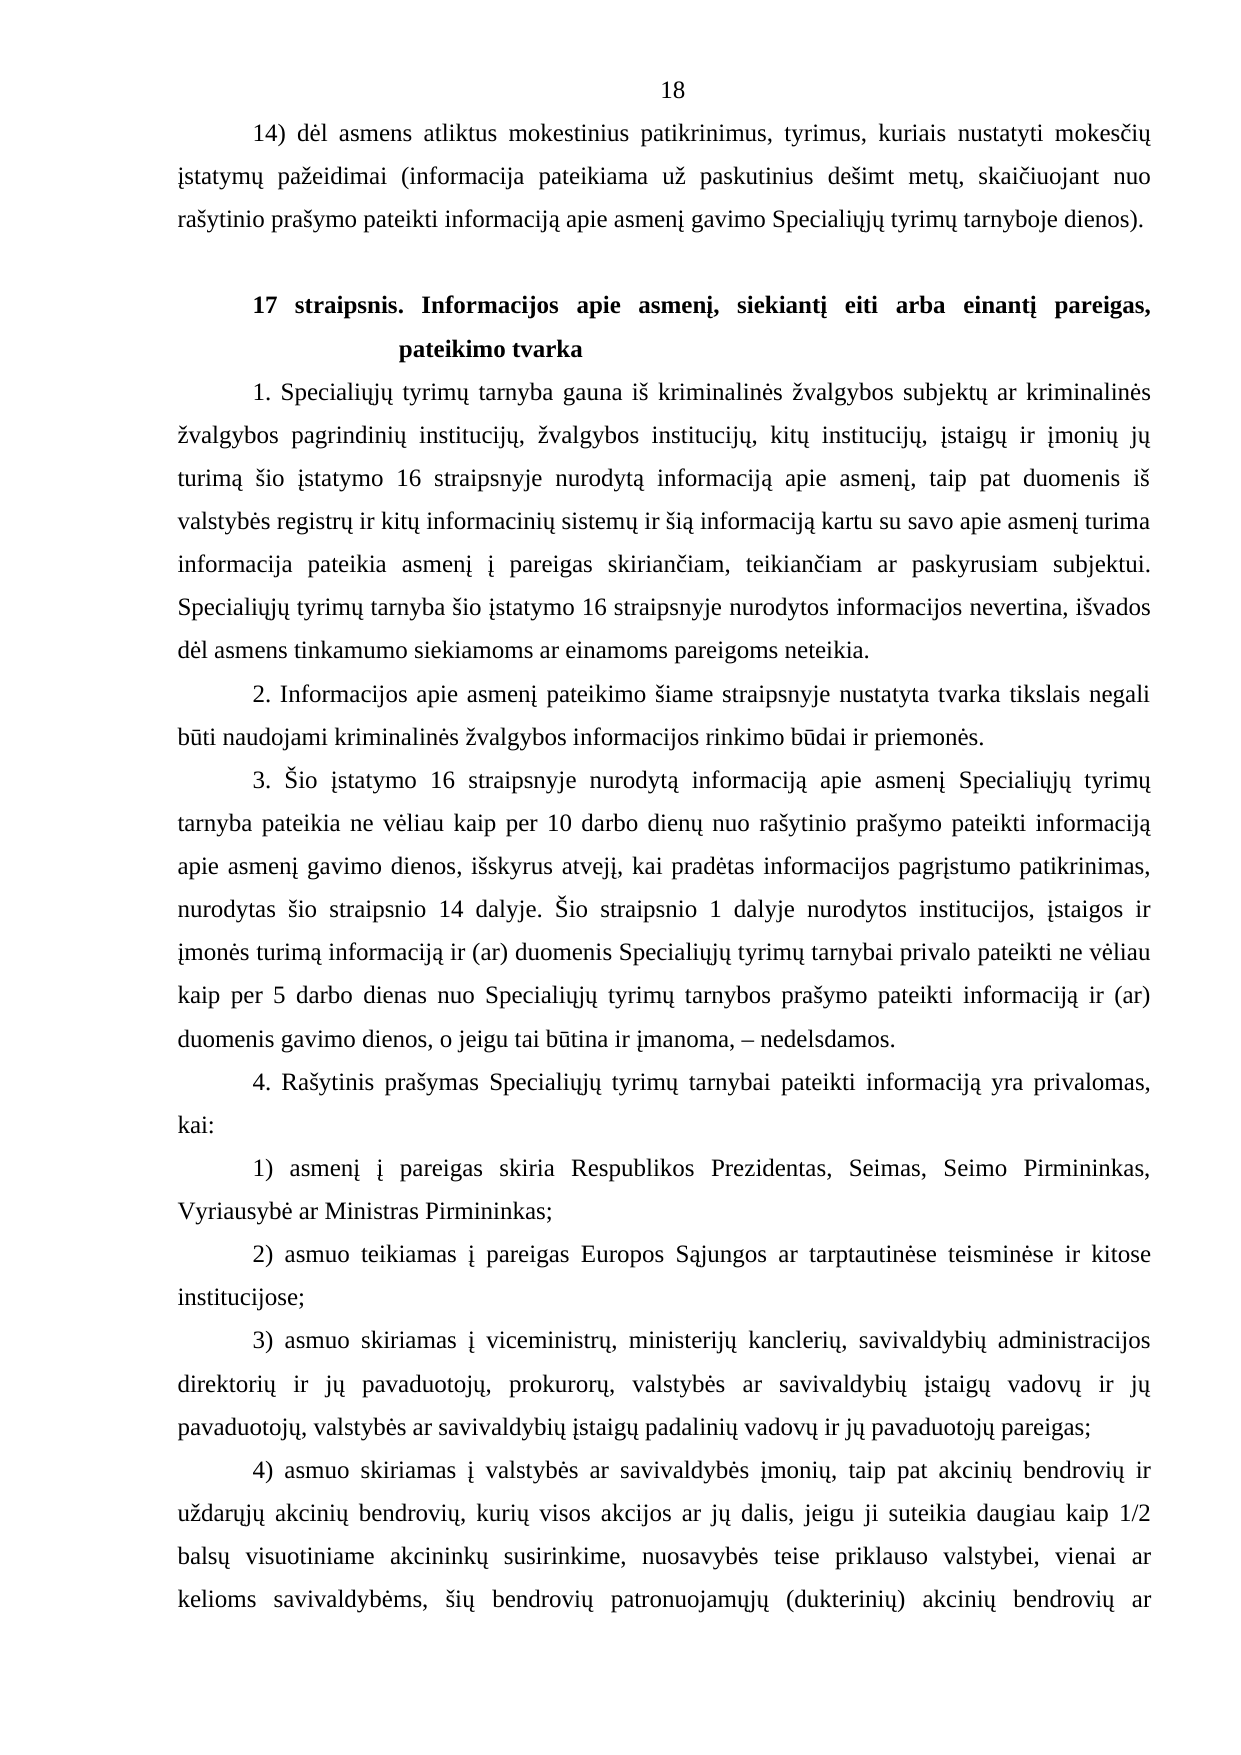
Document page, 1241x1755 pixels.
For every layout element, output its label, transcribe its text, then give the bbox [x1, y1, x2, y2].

text 2. Informacijos apie asmenį pateikimo šiame straipsnyje nustatyta tvarka tikslais negali būti naudojami kriminalinės žvalgybos informacijos rinkimo būdai ir priemonės. [177, 679, 1152, 751]
text 3. Šio įstatymo 16 straipsnyje nurodytą informaciją apie asmenį Specialiųjų tyrimų tarnyba pateikia ne vėliau kaip per 10 darbo dienų nuo rašytinio prašymo pateikti informaciją apie asmenį gavimo dienos, išskyrus atvejį, kai pradėtas informacijos pagrįstumo patikrinimas, nurodytas šio straipsnio 14 dalyje. Šio straipsnio 1 dalyje nurodytos institucijos, įstaigos ir įmonės turimą informaciją ir (ar) duomenis Specialiųjų tyrimų tarnybai privalo pateikti ne vėliau kaip per 5 darbo dienas nuo Specialiųjų tyrimų tarnybos prašymo pateikti informaciją ir (ar) duomenis gavimo dienos, o jeigu tai būtina ir įmanoma, – nedelsdamos. [177, 765, 1152, 1052]
text 3) asmuo skiriamas į viceministrų, ministerijų kanclerių, savivaldybių administracijos direktorių ir jų pavaduotojų, prokurorų, valstybės ar savivaldybių įstaigų vadovų ir jų pavaduotojų, valstybės ar savivaldybių įstaigų padalinių vadovų ir jų pavaduotojų pareigas; [177, 1326, 1152, 1441]
text 17 straipsnis. Informacijos apie asmenį, siekiantį eiti arba einantį pareigas, pateikimo tvarka [252, 291, 1152, 362]
text 4. Rašytinis prašymas Specialiųjų tyrimų tarnybai pateikti informaciją yra privalomas, kai: [177, 1067, 1152, 1139]
text 1. Specialiųjų tyrimų tarnyba gauna iš kriminalinės žvalgybos subjektų ar kriminalinės žvalgybos pagrindinių institucijų, žvalgybos institucijų, kitų institucijų, įstaigų ir įmonių jų turimą šio įstatymo 16 straipsnyje nurodytą informaciją apie asmenį, taip pat duomenis iš valstybės registrų ir kitų informacinių sistemų ir šią informaciją kartu su savo apie asmenį turima informacija pateikia asmenį į pareigas skiriančiam, teikiančiam ar paskyrusiam subjektui. Specialiųjų tyrimų tarnyba šio įstatymo 16 straipsnyje nurodytos informacijos nevertina, išvados dėl asmens tinkamumo siekiamoms ar einamoms pareigoms neteikia. [177, 377, 1152, 664]
text 14) dėl asmens atliktus mokestinius patikrinimus, tyrimus, kuriais nustatyti mokesčių įstatymų pažeidimai (informacija pateikiama už paskutinius dešimt metų, skaičiuojant nuo rašytinio prašymo pateikti informaciją apie asmenį gavimo Specialiųjų tyrimų tarnyboje dienos). [177, 118, 1152, 233]
text 1) asmenį į pareigas skiria Respublikos Prezidentas, Seimas, Seimo Pirmininkas, Vyriausybė ar Ministras Pirmininkas; [177, 1153, 1152, 1225]
text 2) asmuo teikiamas į pareigas Europos Sąjungos ar tarptautinėse teisminėse ir kitose institucijose; [177, 1239, 1152, 1311]
text 4) asmuo skiriamas į valstybės ar savivaldybės įmonių, taip pat akcinių bendrovių ir uždarųjų akcinių bendrovių, kurių visos akcijos ar jų dalis, jeigu ji suteikia daugiau kaip 1/2 balsų visuotiniame akcininkų susirinkime, nuosavybės teise priklauso valstybei, vienai ar kelioms savivaldybėms, šių bendrovių patronuojamųjų (dukterinių) akcinių bendrovių ar [177, 1455, 1152, 1613]
